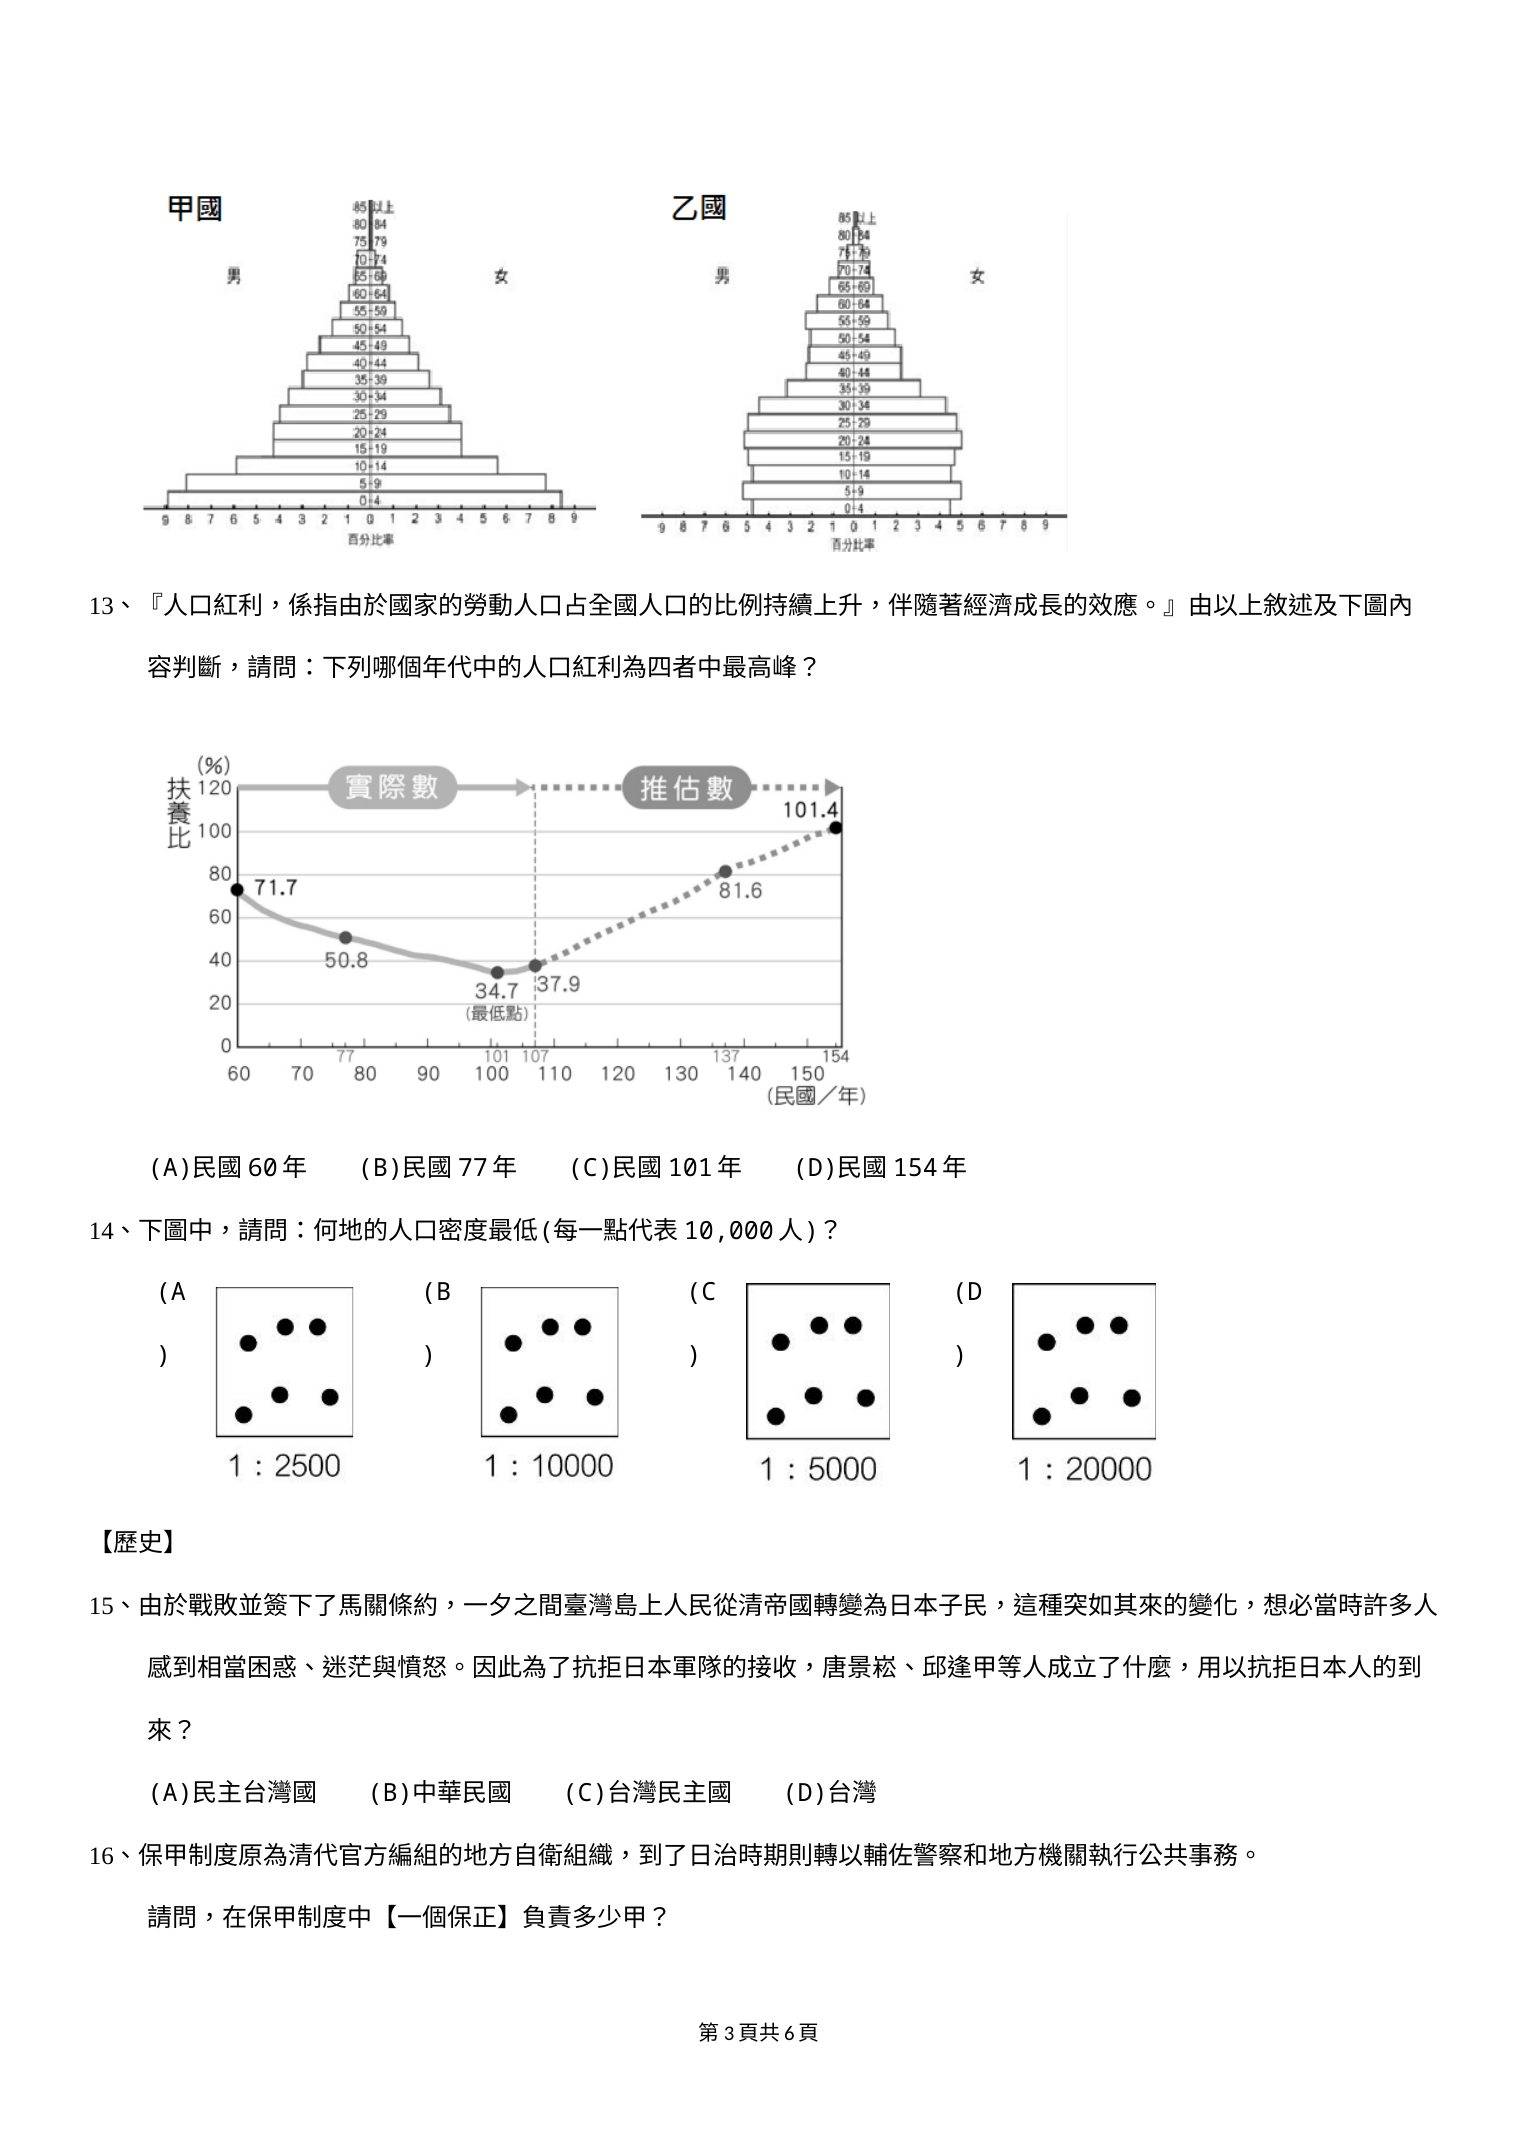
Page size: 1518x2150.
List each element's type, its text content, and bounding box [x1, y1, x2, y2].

text 16、保甲制度原為清代官方編組的地方自衛組織，到了日治時期則轉以輔佐警察和地方機關執行公共事務。 [89, 1812, 1418, 1874]
table_header [1001, 1249, 1187, 1499]
text 請問，在保甲制度中【一個保正】負責多少甲？ [147, 1874, 1418, 1937]
text 【歷史】 [89, 1499, 1429, 1562]
text (A)民國60年 (B)民國77年 (C)民國101年 (D)民國154年 [148, 1124, 1429, 1187]
text 13、『人口紅利，係指由於國家的勞動人口占全國人口的比例持續上升，伴隨著經濟成長的效應。』由以上敘述及下圖內容判斷，請問：下列哪個年代中的人口紅利為四者中最高峰？ [89, 562, 1429, 687]
table_header (B) [410, 1249, 469, 1499]
text 14、下圖中，請問：何地的人口密度最低(每一點代表10,000人)？ [89, 1187, 1429, 1249]
table_header [205, 1249, 409, 1499]
table_header (D) [941, 1249, 1001, 1499]
table_header [735, 1249, 941, 1499]
table_header (C) [675, 1249, 735, 1499]
table_header (A) [144, 1249, 204, 1499]
text 15、由於戰敗並簽下了馬關條約，一夕之間臺灣島上人民從清帝國轉變為日本子民，這種突如其來的變化，想必當時許多人感到相當困惑、迷茫與憤怒。因此為了抗拒日本軍隊的接收，唐景崧、邱逢甲等人成立了什麼，用以抗拒日本人的到來？ [89, 1562, 1447, 1749]
table_header [470, 1249, 675, 1499]
text (A)民主台灣國 (B)中華民國 (C)台灣民主國 (D)台灣 [147, 1749, 1429, 1812]
